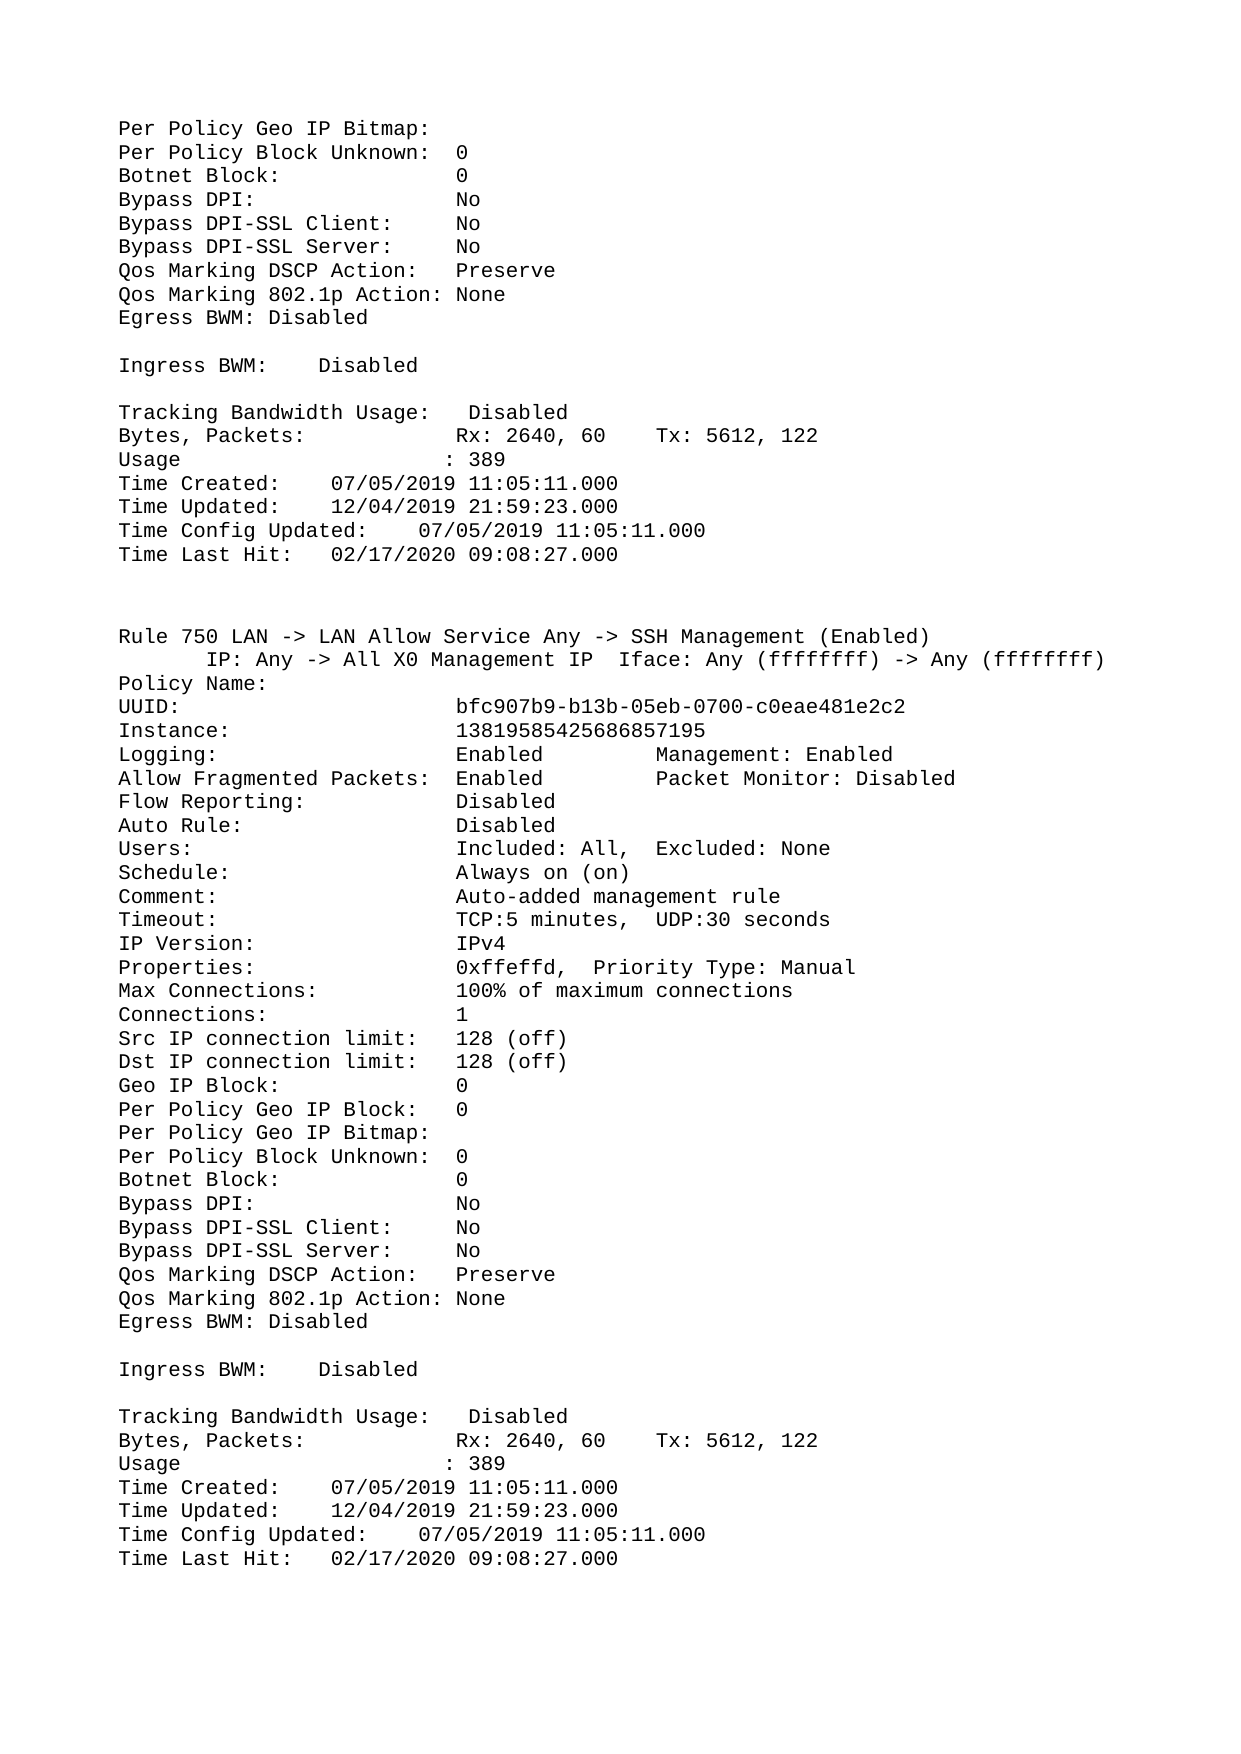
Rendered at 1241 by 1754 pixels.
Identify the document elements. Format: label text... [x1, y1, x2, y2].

text Auto Rule: Disabled [118, 815, 1122, 838]
text IP: Any -> All X0 Management IP Iface: Any (ffffffff) -> Any (ffffffff) [118, 649, 1122, 673]
text Rule 750 LAN -> LAN Allow Service Any -> SSH Management (Enabled) [118, 626, 1122, 649]
text Time Config Updated: 07/05/2019 11:05:11.000 [118, 520, 1122, 544]
text Per Policy Geo IP Bitmap: [118, 118, 1122, 142]
text Instance: 13819585425686857195 [118, 720, 1122, 744]
text Geo IP Block: 0 [118, 1075, 1122, 1098]
text Schedule: Always on (on) [118, 862, 1122, 886]
text Time Last Hit: 02/17/2020 09:08:27.000 [118, 1548, 1122, 1571]
text Src IP connection limit: 128 (off) [118, 1028, 1122, 1051]
text Ingress BWM: Disabled [118, 1359, 1122, 1382]
text Qos Marking 802.1p Action: None [118, 284, 1122, 307]
text Time Created: 07/05/2019 11:05:11.000 [118, 1477, 1122, 1501]
text Per Policy Block Unknown: 0 [118, 142, 1122, 165]
text Bypass DPI: No [118, 1193, 1122, 1217]
text Users: Included: All, Excluded: None [118, 838, 1122, 862]
text Usage : 389 [118, 1453, 1122, 1477]
text Allow Fragmented Packets: Enabled Packet Monitor: Disabled [118, 767, 1122, 791]
text Qos Marking DSCP Action: Preserve [118, 260, 1122, 284]
text Time Updated: 12/04/2019 21:59:23.000 [118, 1501, 1122, 1524]
text Qos Marking DSCP Action: Preserve [118, 1264, 1122, 1288]
text Bypass DPI-SSL Client: No [118, 213, 1122, 236]
text Botnet Block: 0 [118, 1169, 1122, 1193]
text Bypass DPI-SSL Client: No [118, 1217, 1122, 1240]
text Comment: Auto-added management rule [118, 886, 1122, 909]
text Botnet Block: 0 [118, 165, 1122, 189]
text Time Created: 07/05/2019 11:05:11.000 [118, 473, 1122, 496]
text Per Policy Geo IP Bitmap: [118, 1122, 1122, 1146]
text Policy Name: [118, 673, 1122, 697]
text Tracking Bandwidth Usage: Disabled [118, 402, 1122, 426]
text Qos Marking 802.1p Action: None [118, 1288, 1122, 1311]
text Per Policy Block Unknown: 0 [118, 1146, 1122, 1169]
text UUID: bfc907b9-b13b-05eb-0700-c0eae481e2c2 [118, 697, 1122, 720]
text Dst IP connection limit: 128 (off) [118, 1051, 1122, 1075]
text IP Version: IPv4 [118, 933, 1122, 957]
text Max Connections: 100% of maximum connections [118, 980, 1122, 1004]
text Time Last Hit: 02/17/2020 09:08:27.000 [118, 544, 1122, 567]
text Bypass DPI-SSL Server: No [118, 1240, 1122, 1264]
text Properties: 0xffeffd, Priority Type: Manual [118, 957, 1122, 980]
text Bypass DPI-SSL Server: No [118, 236, 1122, 260]
text Timeout: TCP:5 minutes, UDP:30 seconds [118, 909, 1122, 933]
text Time Updated: 12/04/2019 21:59:23.000 [118, 496, 1122, 520]
text Egress BWM: Disabled [118, 307, 1122, 331]
text Logging: Enabled Management: Enabled [118, 744, 1122, 767]
text Bypass DPI: No [118, 189, 1122, 213]
text Ingress BWM: Disabled [118, 354, 1122, 378]
text Flow Reporting: Disabled [118, 791, 1122, 815]
text Connections: 1 [118, 1004, 1122, 1028]
text Tracking Bandwidth Usage: Disabled [118, 1406, 1122, 1429]
text Bytes, Packets: Rx: 2640, 60 Tx: 5612, 122 [118, 426, 1122, 449]
text Time Config Updated: 07/05/2019 11:05:11.000 [118, 1524, 1122, 1548]
text Bytes, Packets: Rx: 2640, 60 Tx: 5612, 122 [118, 1429, 1122, 1453]
text Usage : 389 [118, 449, 1122, 473]
text Per Policy Geo IP Block: 0 [118, 1098, 1122, 1122]
text Egress BWM: Disabled [118, 1311, 1122, 1335]
